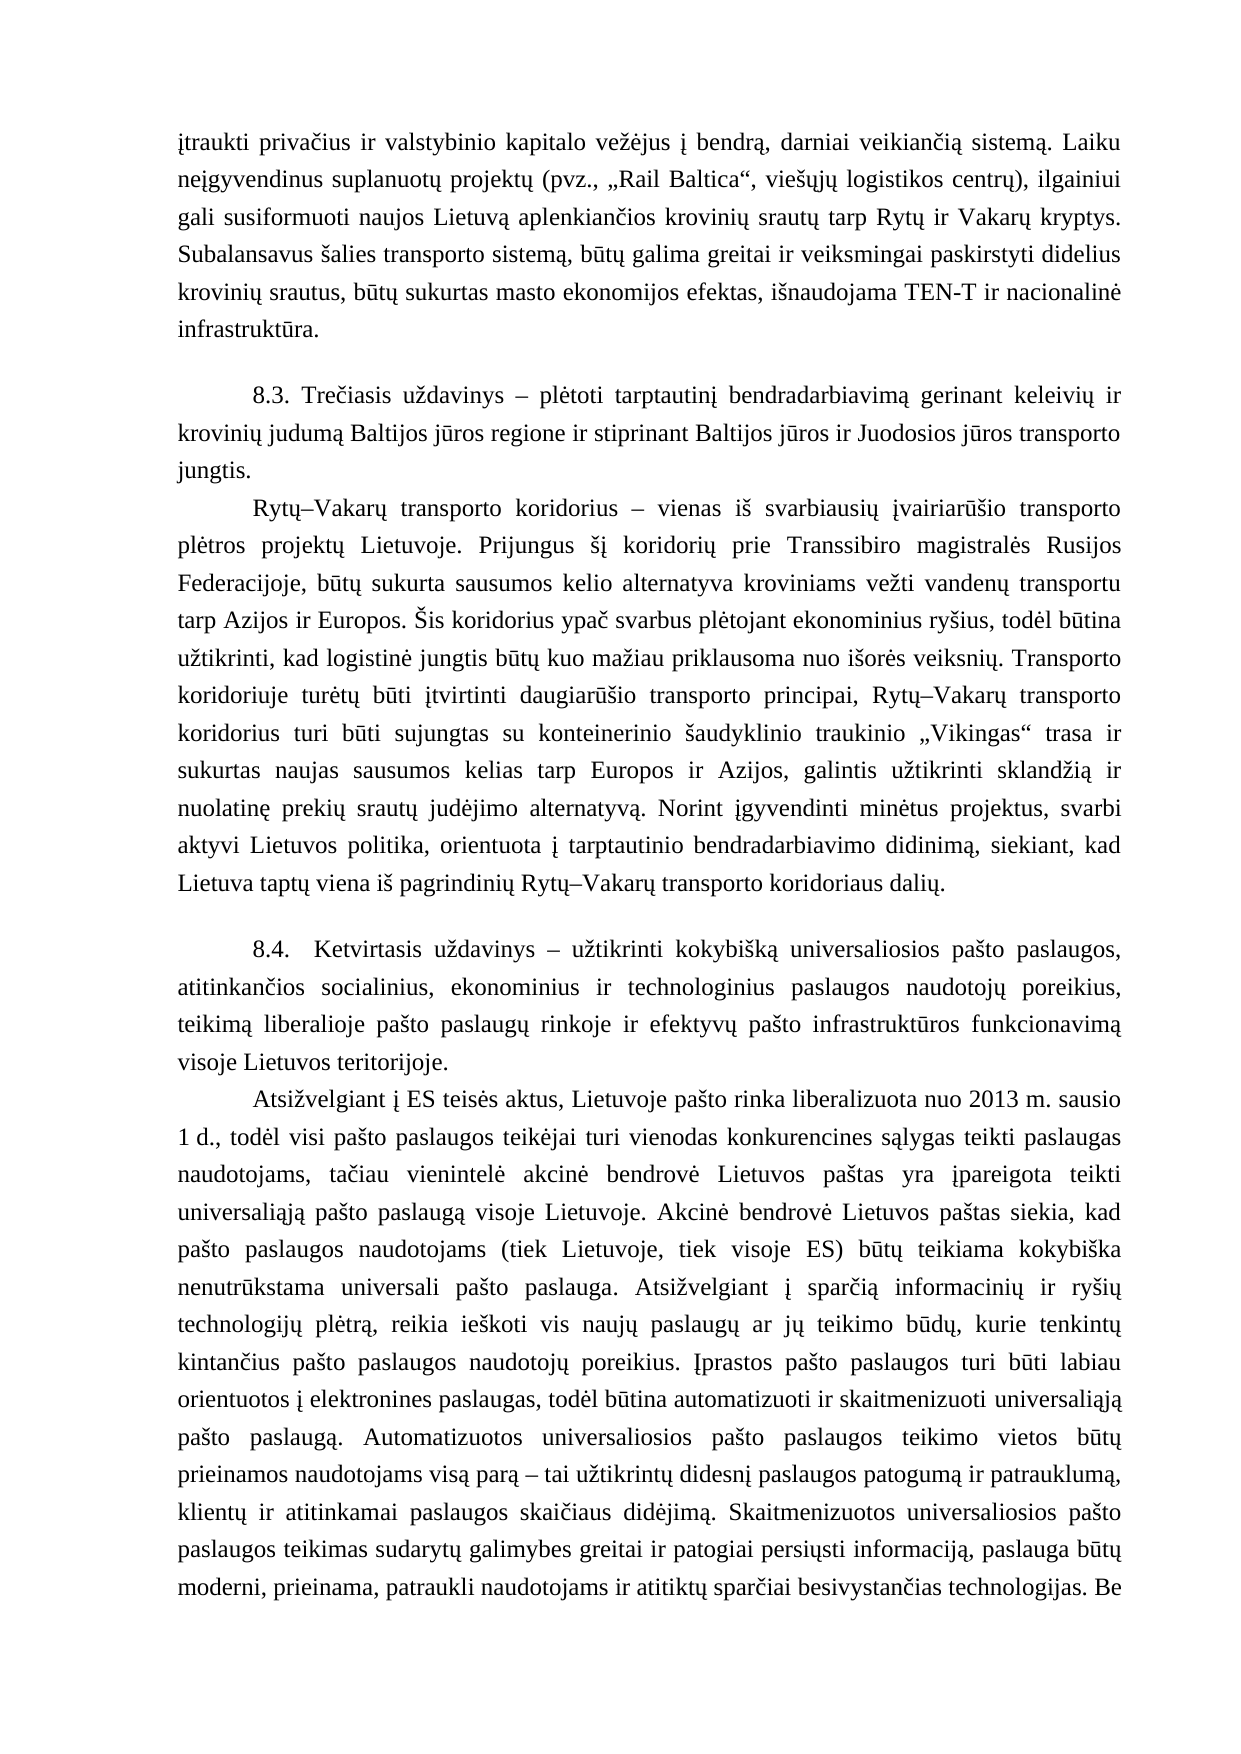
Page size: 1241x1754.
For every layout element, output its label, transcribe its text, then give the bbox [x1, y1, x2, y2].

text Atsižvelgiant į ES teisės aktus, Lietuvoje pašto rinka liberalizuota nuo 2013 m. sausio 1 d., todėl visi pašto paslaugos teikėjai turi vienodas konkurencines sąlygas teikti paslaugas naudotojams, tačiau vienintelė akcinė bendrovė Lietuvos paštas yra įpareigota teikti universaliąją pašto paslaugą visoje Lietuvoje. Akcinė bendrovė Lietuvos paštas siekia, kad pašto paslaugos naudotojams (tiek Lietuvoje, tiek visoje ES) būtų teikiama kokybiška nenutrūkstama universali pašto paslauga. Atsižvelgiant į sparčią informacinių ir ryšių technologijų plėtrą, reikia ieškoti vis naujų paslaugų ar jų teikimo būdų, kurie tenkintų kintančius pašto paslaugos naudotojų poreikius. Įprastos pašto paslaugos turi būti labiau orientuotos į elektronines paslaugas, todėl būtina automatizuoti ir skaitmenizuoti universaliąją pašto paslaugą. Automatizuotos universaliosios pašto paslaugos teikimo vietos būtų prieinamos naudotojams visą parą – tai užtikrintų didesnį paslaugos patogumą ir patrauklumą, klientų ir atitinkamai paslaugos skaičiaus didėjimą. Skaitmenizuotos universaliosios pašto paslaugos teikimas sudarytų galimybes greitai ir patogiai persiųsti informaciją, paslauga būtų moderni, prieinama, patraukli naudotojams ir atitiktų sparčiai besivystančias technologijas. Be [177, 1076, 1122, 1601]
text įtraukti privačius ir valstybinio kapitalo vežėjus į bendrą, darniai veikiančią sistemą. Laiku neįgyvendinus suplanuotų projektų (pvz., „Rail Baltica“, viešųjų logistikos centrų), ilgainiui gali susiformuoti naujos Lietuvą aplenkiančios krovinių srautų tarp Rytų ir Vakarų kryptys. Subalansavus šalies transporto sistemą, būtų galima greitai ir veiksmingai paskirstyti didelius krovinių srautus, būtų sukurtas masto ekonomijos efektas, išnaudojama TEN-T ir nacionalinė infrastruktūra. [177, 118, 1122, 343]
text 8.3. Trečiasis uždavinys – plėtoti tarptautinį bendradarbiavimą gerinant keleivių ir krovinių judumą Baltijos jūros regione ir stiprinant Baltijos jūros ir Juodosios jūros transporto jungtis. [177, 372, 1122, 484]
text 8.4. Ketvirtasis uždavinys – užtikrinti kokybišką universaliosios pašto paslaugos, atitinkančios socialinius, ekonominius ir technologinius paslaugos naudotojų poreikius, teikimą liberalioje pašto paslaugų rinkoje ir efektyvų pašto infrastruktūros funkcionavimą visoje Lietuvos teritorijoje. [177, 926, 1122, 1076]
text Rytų–Vakarų transporto koridorius – vienas iš svarbiausių įvairiarūšio transporto plėtros projektų Lietuvoje. Prijungus šį koridorių prie Transsibiro magistralės Rusijos Federacijoje, būtų sukurta sausumos kelio alternatyva kroviniams vežti vandenų transportu tarp Azijos ir Europos. Šis koridorius ypač svarbus plėtojant ekonominius ryšius, todėl būtina užtikrinti, kad logistinė jungtis būtų kuo mažiau priklausoma nuo išorės veiksnių. Transporto koridoriuje turėtų būti įtvirtinti daugiarūšio transporto principai, Rytų–Vakarų transporto koridorius turi būti sujungtas su konteinerinio šaudyklinio traukinio „Vikingas“ trasa ir sukurtas naujas sausumos kelias tarp Europos ir Azijos, galintis užtikrinti sklandžią ir nuolatinę prekių srautų judėjimo alternatyvą. Norint įgyvendinti minėtus projektus, svarbi aktyvi Lietuvos politika, orientuota į tarptautinio bendradarbiavimo didinimą, siekiant, kad Lietuva taptų viena iš pagrindinių Rytų–Vakarų transporto koridoriaus dalių. [177, 484, 1122, 897]
